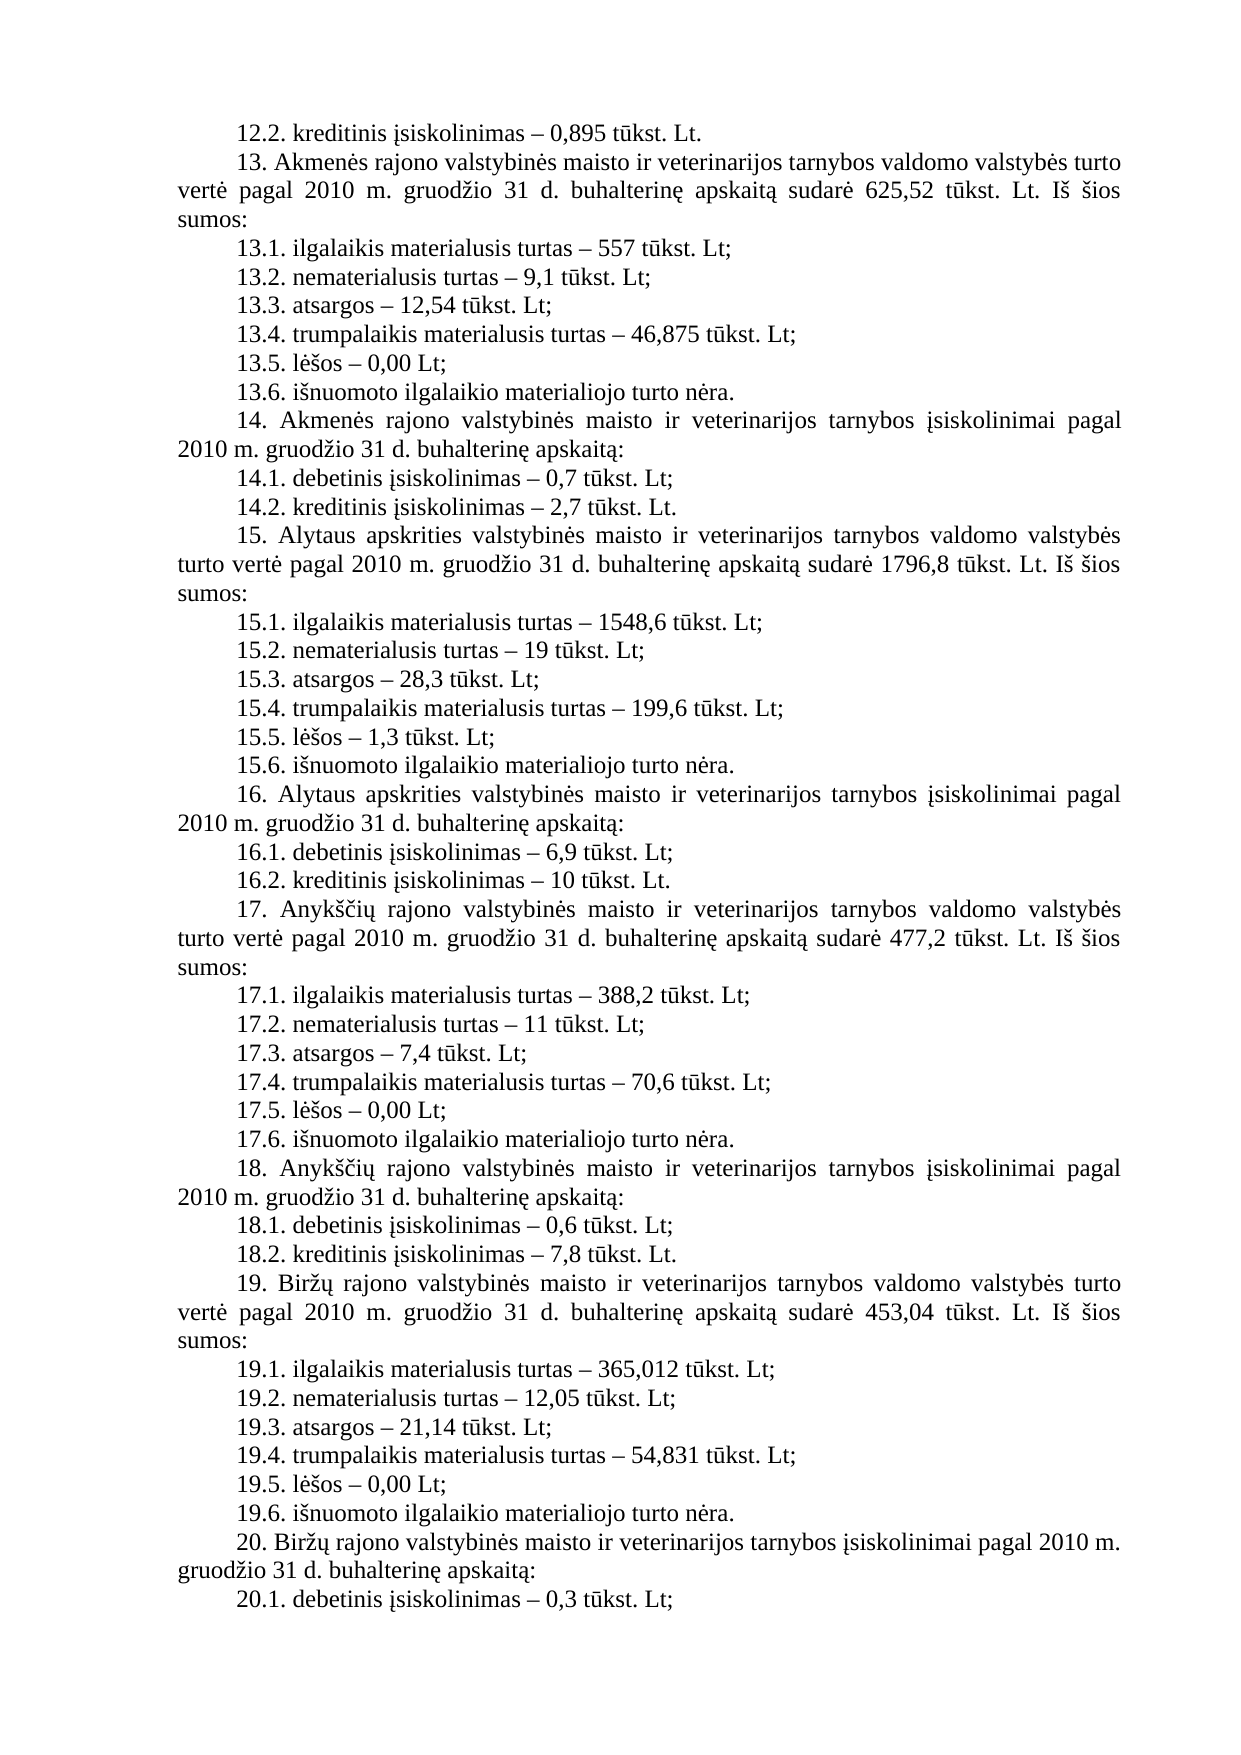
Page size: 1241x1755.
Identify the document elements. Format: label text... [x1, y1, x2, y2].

text 16. Alytaus apskrities valstybinės maisto ir veterinarijos tarnybos įsiskolinimai pagal 2010 m. gruodžio 31 d. buhalterinę apskaitą: [177, 779, 1122, 837]
text 17.4. trumpalaikis materialusis turtas – 70,6 tūkst. Lt; [177, 1067, 1122, 1096]
text 17.5. lėšos – 0,00 Lt; [177, 1096, 1122, 1124]
text 14.1. debetinis įsiskolinimas – 0,7 tūkst. Lt; [177, 463, 1122, 492]
text 13.2. nematerialusis turtas – 9,1 tūkst. Lt; [177, 262, 1122, 291]
text 13.4. trumpalaikis materialusis turtas – 46,875 tūkst. Lt; [177, 319, 1122, 348]
text 15.2. nematerialusis turtas – 19 tūkst. Lt; [177, 636, 1122, 664]
text 13.1. ilgalaikis materialusis turtas – 557 tūkst. Lt; [177, 233, 1122, 262]
text 20. Biržų rajono valstybinės maisto ir veterinarijos tarnybos įsiskolinimai pagal 2010 m. gruodžio 31 d. buhalterinę apskaitą: [177, 1527, 1122, 1584]
text 18. Anykščių rajono valstybinės maisto ir veterinarijos tarnybos įsiskolinimai pagal 2010 m. gruodžio 31 d. buhalterinę apskaitą: [177, 1153, 1122, 1211]
text 18.2. kreditinis įsiskolinimas – 7,8 tūkst. Lt. [177, 1239, 1122, 1268]
text 17. Anykščių rajono valstybinės maisto ir veterinarijos tarnybos valdomo valstybės turto vertė pagal 2010 m. gruodžio 31 d. buhalterinę apskaitą sudarė 477,2 tūkst. Lt. Iš šios sumos: [177, 894, 1122, 981]
text 19.2. nematerialusis turtas – 12,05 tūkst. Lt; [177, 1383, 1122, 1412]
text 15.4. trumpalaikis materialusis turtas – 199,6 tūkst. Lt; [177, 693, 1122, 722]
text 13.6. išnuomoto ilgalaikio materialiojo turto nėra. [177, 377, 1122, 406]
text 19.4. trumpalaikis materialusis turtas – 54,831 tūkst. Lt; [177, 1441, 1122, 1469]
text 20.1. debetinis įsiskolinimas – 0,3 tūkst. Lt; [177, 1584, 1122, 1613]
text 13.3. atsargos – 12,54 tūkst. Lt; [177, 291, 1122, 319]
text 15. Alytaus apskrities valstybinės maisto ir veterinarijos tarnybos valdomo valstybės turto vertė pagal 2010 m. gruodžio 31 d. buhalterinę apskaitą sudarė 1796,8 tūkst. Lt. Iš šios sumos: [177, 521, 1122, 607]
text 12.2. kreditinis įsiskolinimas – 0,895 tūkst. Lt. [177, 118, 1122, 147]
text 17.2. nematerialusis turtas – 11 tūkst. Lt; [177, 1009, 1122, 1038]
text 13.5. lėšos – 0,00 Lt; [177, 348, 1122, 377]
text 19.5. lėšos – 0,00 Lt; [177, 1469, 1122, 1498]
text 15.6. išnuomoto ilgalaikio materialiojo turto nėra. [177, 751, 1122, 779]
text 15.5. lėšos – 1,3 tūkst. Lt; [177, 722, 1122, 751]
text 19.1. ilgalaikis materialusis turtas – 365,012 tūkst. Lt; [177, 1354, 1122, 1383]
text 19.6. išnuomoto ilgalaikio materialiojo turto nėra. [177, 1498, 1122, 1527]
text 17.3. atsargos – 7,4 tūkst. Lt; [177, 1038, 1122, 1067]
text 19.3. atsargos – 21,14 tūkst. Lt; [177, 1412, 1122, 1441]
text 15.1. ilgalaikis materialusis turtas – 1548,6 tūkst. Lt; [177, 607, 1122, 636]
text 17.6. išnuomoto ilgalaikio materialiojo turto nėra. [177, 1124, 1122, 1153]
text 16.2. kreditinis įsiskolinimas – 10 tūkst. Lt. [177, 866, 1122, 894]
text 17.1. ilgalaikis materialusis turtas – 388,2 tūkst. Lt; [177, 981, 1122, 1009]
text 14.2. kreditinis įsiskolinimas – 2,7 tūkst. Lt. [177, 492, 1122, 521]
text 19. Biržų rajono valstybinės maisto ir veterinarijos tarnybos valdomo valstybės turto vertė pagal 2010 m. gruodžio 31 d. buhalterinę apskaitą sudarė 453,04 tūkst. Lt. Iš šios sumos: [177, 1268, 1122, 1354]
text 13. Akmenės rajono valstybinės maisto ir veterinarijos tarnybos valdomo valstybės turto vertė pagal 2010 m. gruodžio 31 d. buhalterinę apskaitą sudarė 625,52 tūkst. Lt. Iš šios sumos: [177, 147, 1122, 233]
text 16.1. debetinis įsiskolinimas – 6,9 tūkst. Lt; [177, 837, 1122, 866]
text 14. Akmenės rajono valstybinės maisto ir veterinarijos tarnybos įsiskolinimai pagal 2010 m. gruodžio 31 d. buhalterinę apskaitą: [177, 406, 1122, 463]
text 18.1. debetinis įsiskolinimas – 0,6 tūkst. Lt; [177, 1211, 1122, 1239]
text 15.3. atsargos – 28,3 tūkst. Lt; [177, 664, 1122, 693]
